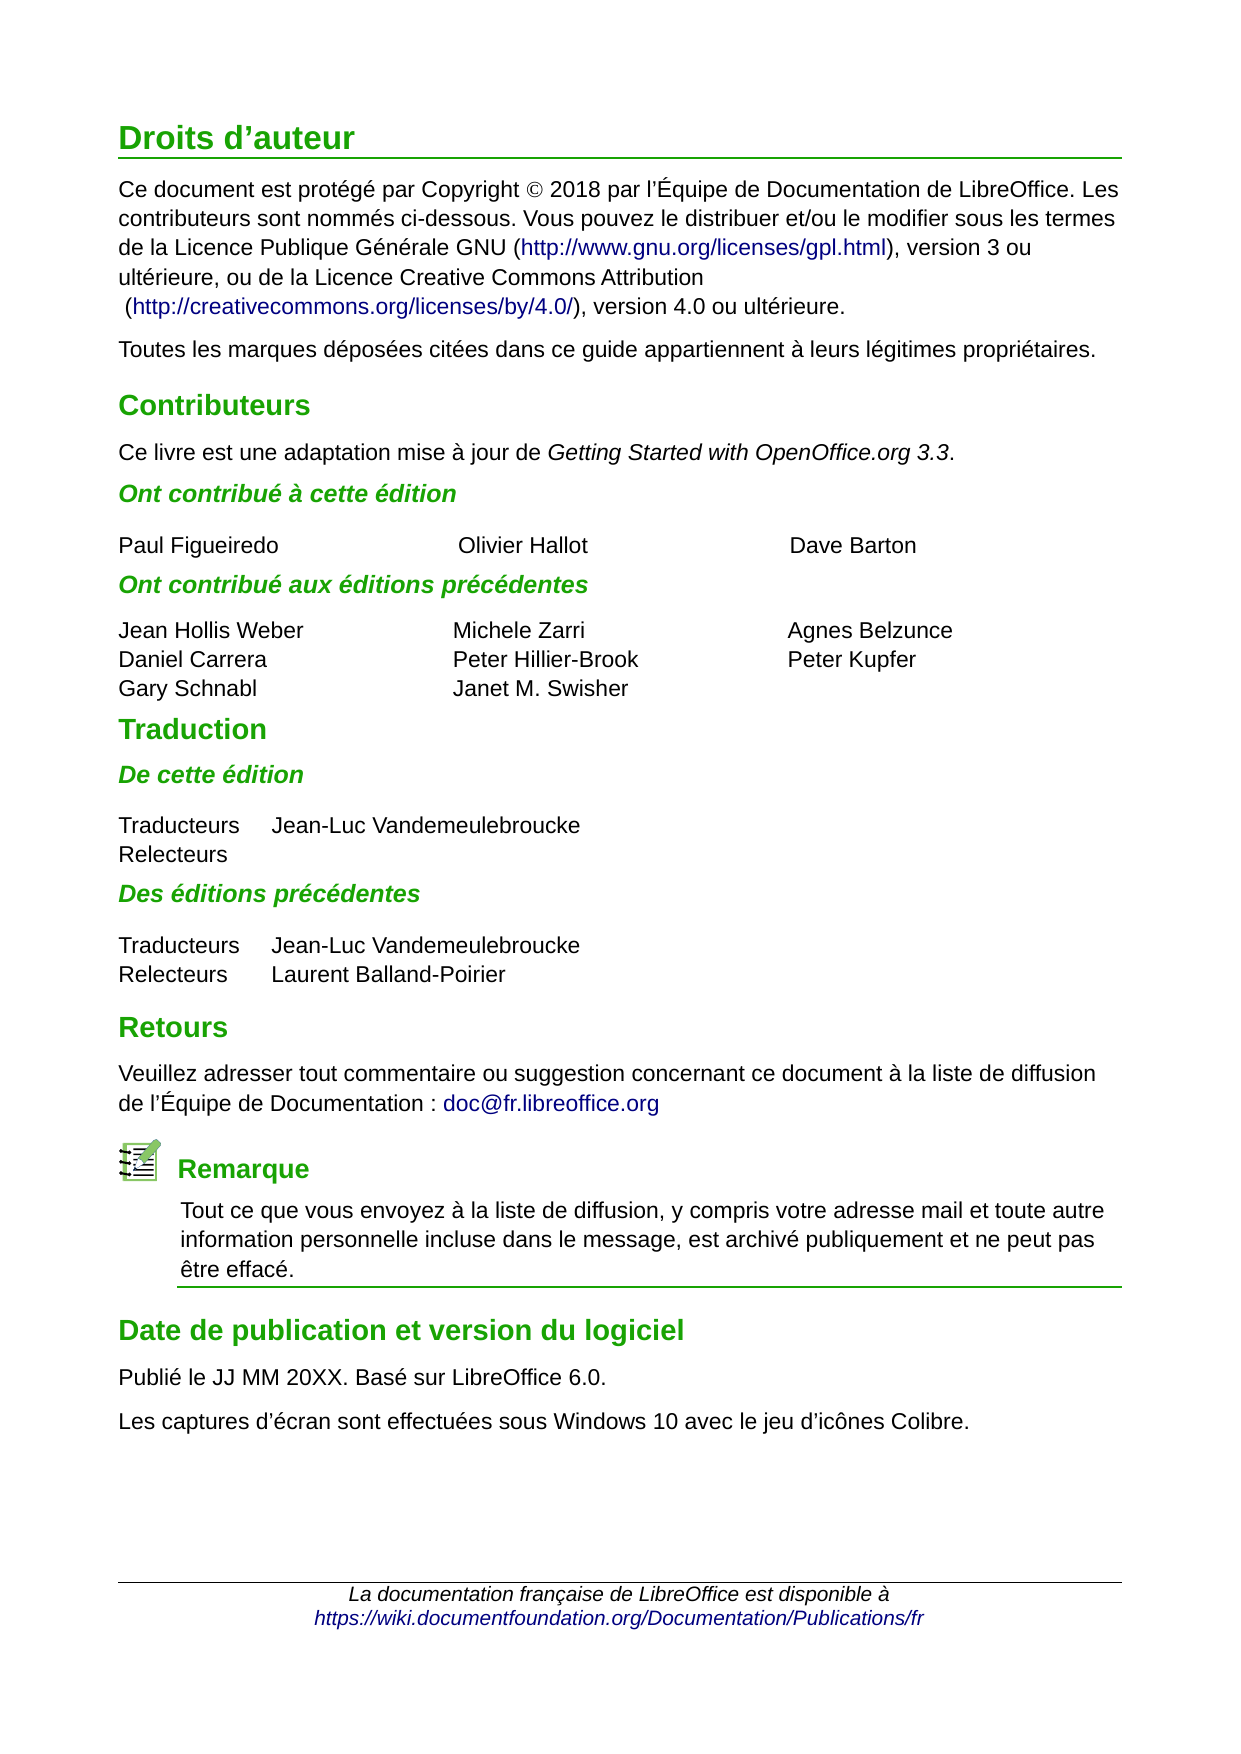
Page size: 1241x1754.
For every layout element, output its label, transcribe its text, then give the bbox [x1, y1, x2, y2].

text Des éditions précédentes [118, 879, 1122, 909]
table_cell [602, 958, 862, 987]
table_cell [602, 839, 862, 868]
table_header Olivier Hallot [458, 529, 789, 558]
table_cell [271, 839, 602, 868]
table_header Jean Hollis Weber [118, 614, 453, 643]
text Ont contribué à cette édition [118, 479, 1122, 509]
table_cell Janet M. Swisher [453, 672, 787, 701]
text De cette édition [118, 760, 1122, 789]
table_header [602, 929, 862, 958]
table_cell Relecteurs [118, 958, 271, 987]
table_header Michele Zarri [453, 614, 787, 643]
table_cell Peter Kupfer [788, 643, 1122, 672]
text Publié le JJ MM 20XX. Basé sur LibreOffice 6.0. [118, 1361, 1122, 1390]
text Les captures d’écran sont effectuées sous Windows 10 avec le jeu d’icônes Colibre. [118, 1405, 1122, 1434]
table_cell Laurent Balland-Poirier [271, 958, 602, 987]
text Toutes les marques déposées citées dans ce guide appartiennent à leurs légitimes propriétaires. [118, 334, 1122, 363]
text Tout ce que vous envoyez à la liste de diffusion, y compris votre adresse mail et toute autre information personnelle incluse dans le message, est archivé publiquement et ne peut pas être effacé. [177, 1192, 1122, 1286]
table_header Jean-Luc Vandemeulebroucke [271, 929, 602, 958]
text Ce document est protégé par Copyright © 2018 par l’Équipe de Documentation de LibreOffice. Les contributeurs sont nommés ci-dessous. Vous pouvez le distribuer et/ou le modifier sous les termes de la Licence Publique Générale GNU (http://www.gnu.org/licenses/gpl.html), version 3 ou ultérieure, ou de la Licence Creative Commons Attribution (http://creativecommons.org/licenses/by/4.0/), version 4.0 ou ultérieure. [118, 173, 1122, 319]
table_header Agnes Belzunce [788, 614, 1122, 643]
text Ce livre est une adaptation mise à jour de Getting Started with OpenOffice.org 3.3. [118, 436, 1122, 465]
text Veuillez adresser tout commentaire ou suggestion concernant ce document à la liste de diffusion de l’Équipe de Documentation : doc@fr.libreoffice.org [118, 1058, 1122, 1116]
text Date de publication et version du logiciel [118, 1317, 1122, 1347]
text Traduction [118, 716, 1122, 745]
list Remarque [118, 1138, 1122, 1184]
table_cell Peter Hillier-Brook [453, 643, 787, 672]
text Contributeurs [118, 392, 1122, 421]
table_cell [788, 672, 1122, 701]
table_cell Daniel Carrera [118, 643, 453, 672]
table_header Traducteurs [118, 809, 271, 838]
table_header [602, 809, 862, 838]
table_header Traducteurs [118, 929, 271, 958]
table_header Paul Figueiredo [118, 529, 458, 558]
table_header Dave Barton [789, 529, 1122, 558]
table_header [862, 809, 1122, 838]
text Droits d’auteur [118, 118, 1122, 157]
table_cell Gary Schnabl [118, 672, 453, 701]
table_header [862, 929, 1122, 958]
table_cell Relecteurs [118, 839, 271, 868]
text Retours [118, 1014, 1122, 1043]
text Ont contribué aux éditions précédentes [118, 570, 1122, 599]
table_header Jean-Luc Vandemeulebroucke [271, 809, 602, 838]
table_cell [862, 958, 1122, 987]
table_cell [862, 839, 1122, 868]
